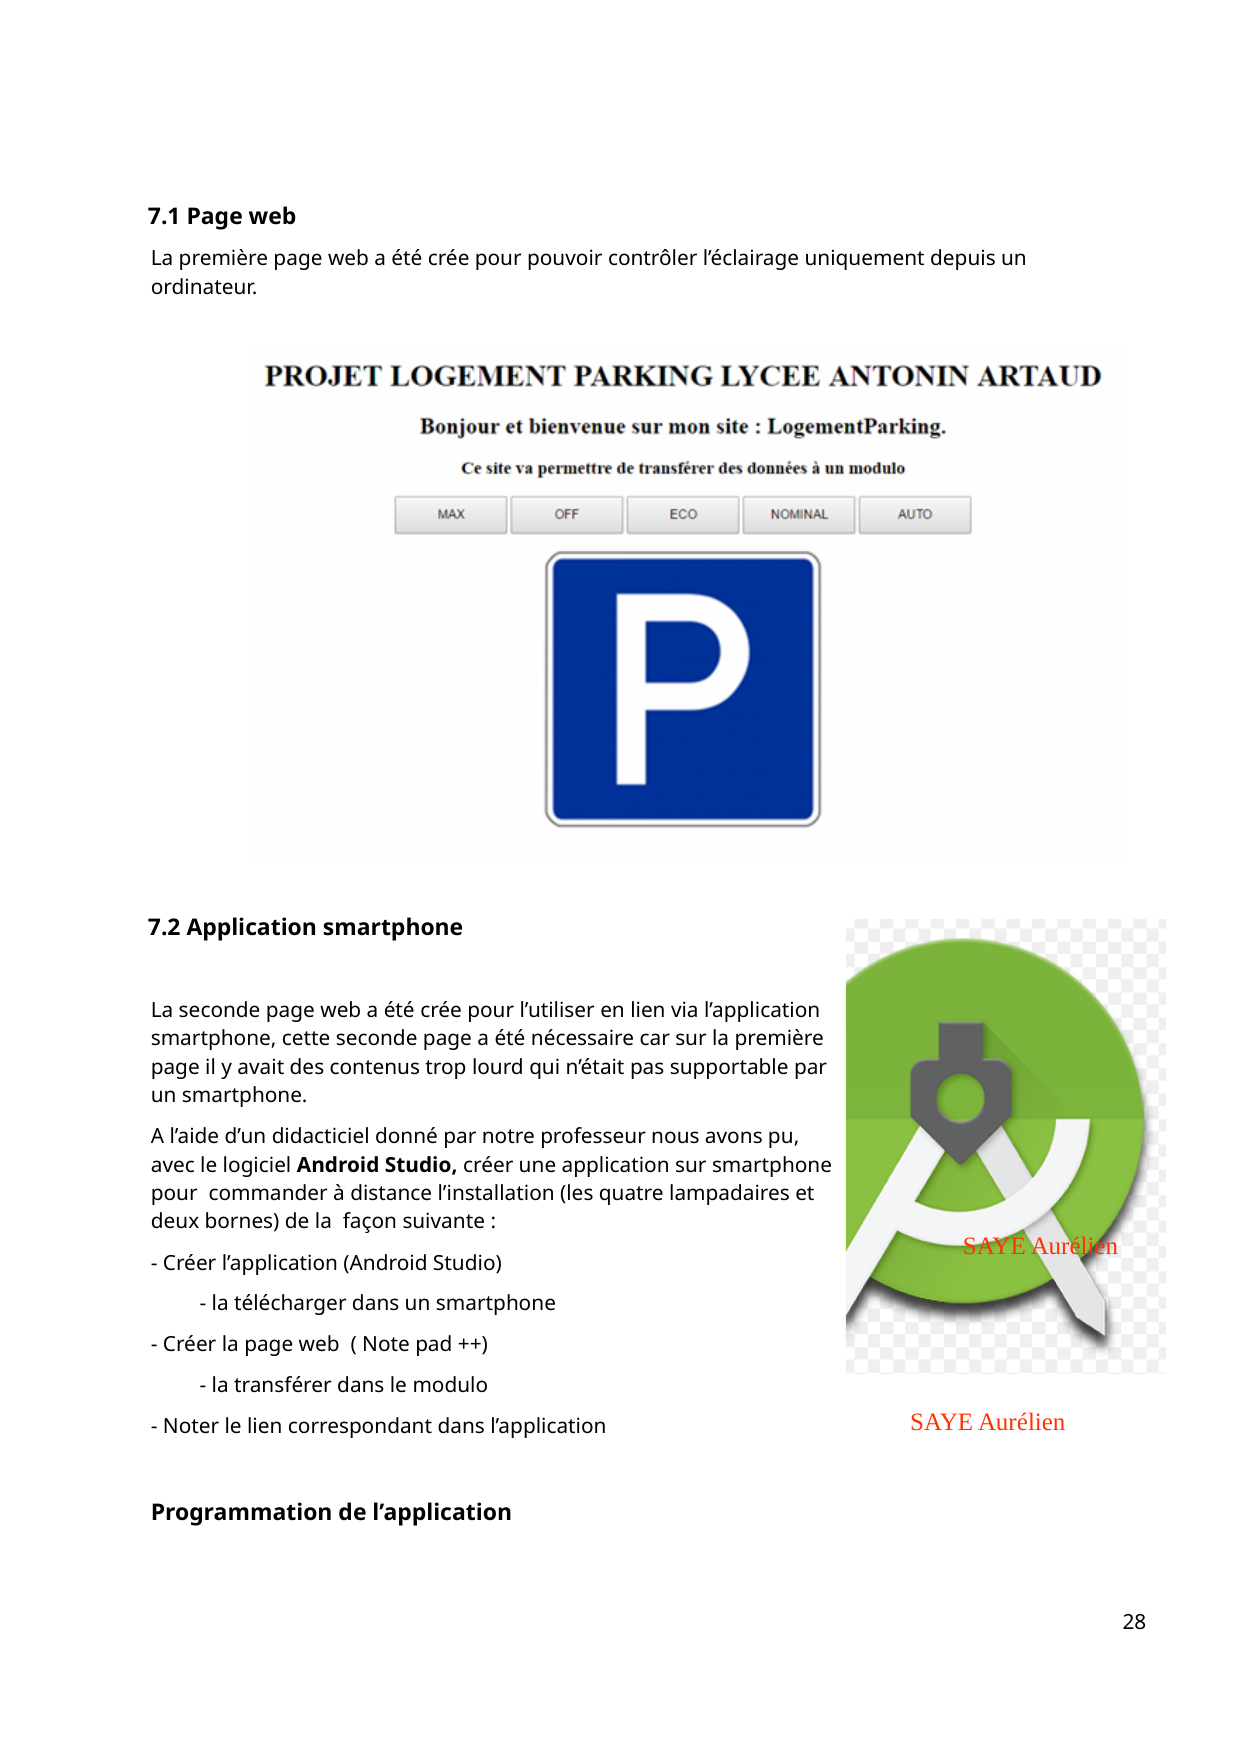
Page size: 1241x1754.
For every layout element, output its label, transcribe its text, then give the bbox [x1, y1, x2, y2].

text - Créer la page web ( Note pad ++) [151, 1329, 845, 1358]
text - Créer l’application (Android Studio) [151, 1248, 845, 1276]
text - Noter le lien correspondant dans l’application [151, 1411, 1134, 1440]
text Programmation de l’application [151, 1496, 1134, 1527]
picture [845, 919, 1166, 1374]
subtitle 7.1 Page web [148, 200, 1146, 231]
subtitle 7.2 Application smartphone [148, 910, 1146, 942]
picture [250, 347, 1124, 859]
text La seconde page web a été crée pour l’utiliser en lien via l’application smartphone, cette seconde page a été nécessaire car sur la première page il y avait des contenus trop lourd qui n’était pas supportable par un smartphone. [151, 995, 845, 1109]
text - la télécharger dans un smartphone [151, 1288, 845, 1317]
text La première page web a été crée pour pouvoir contrôler l’éclairage uniquement depuis un ordinateur. [151, 243, 1134, 300]
text - la transférer dans le modulo [151, 1370, 1134, 1399]
text A l’aide d’un didacticiel donné par notre professeur nous avons pu, avec le logiciel Android Studio, créer une application sur smartphone pour commander à distance l’installation (les quatre lampadaires et deux bornes) de la façon suivante : [151, 1121, 845, 1235]
